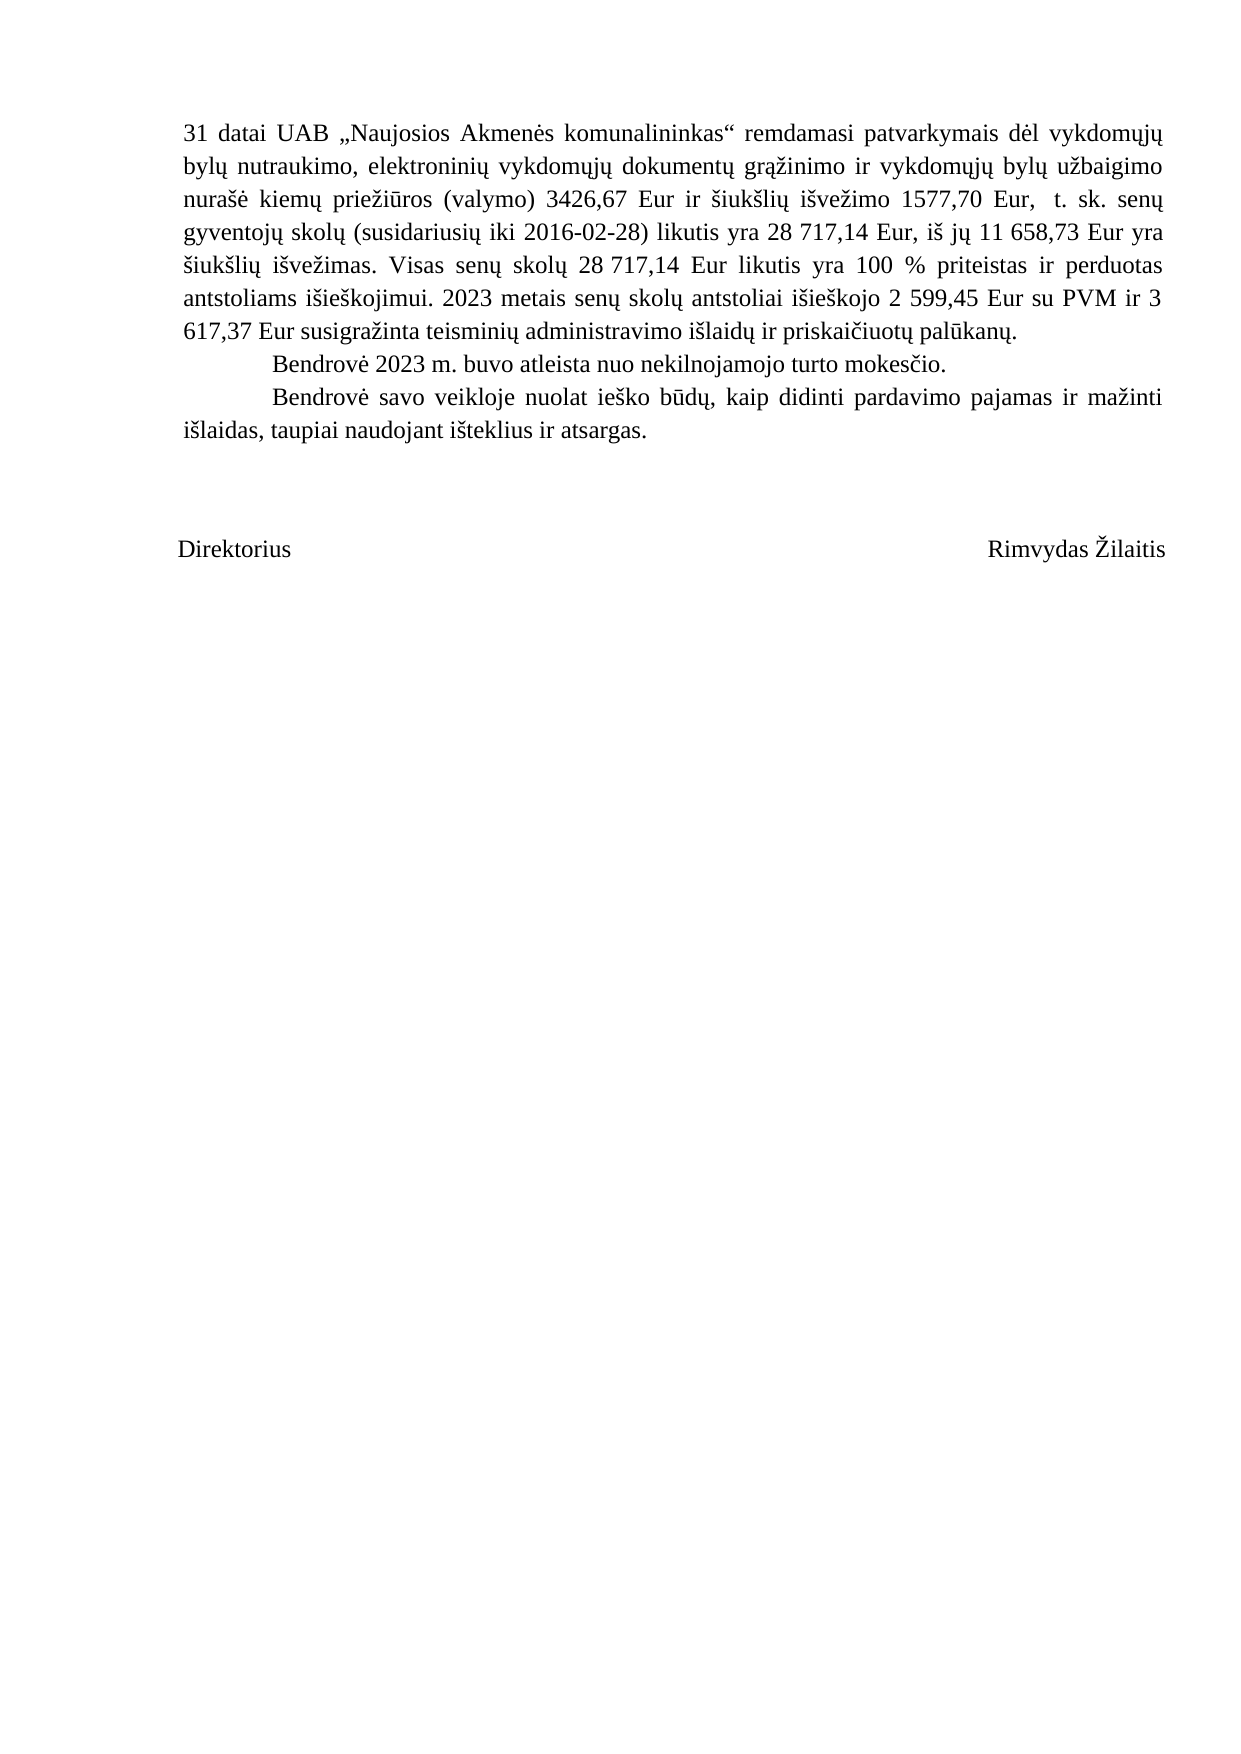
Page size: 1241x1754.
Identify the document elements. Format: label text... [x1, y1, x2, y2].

text Bendrovė 2023 m. buvo atleista nuo nekilnojamojo turto mokesčio. [183, 349, 1163, 378]
text 31 datai UAB „Naujosios Akmenės komunalininkas“ remdamasi patvarkymais dėl vykdomųjų bylų nutraukimo, elektroninių vykdomųjų dokumentų grąžinimo ir vykdomųjų bylų užbaigimo nurašė kiemų priežiūros (valymo) 3426,67 Eur ir šiukšlių išvežimo 1577,70 Eur, t. sk. senų gyventojų skolų (susidariusių iki 2016-02-28) likutis yra 28 717,14 Eur, iš jų 11 658,73 Eur yra šiukšlių išvežimas. Visas senų skolų 28 717,14 Eur likutis yra 100 % priteistas ir perduotas antstoliams išieškojimui. 2023 metais senų skolų antstoliai išieškojo 2 599,45 Eur su PVM ir 3 617,37 Eur susigražinta teisminių administravimo išlaidų ir priskaičiuotų palūkanų. [183, 118, 1163, 345]
text Direktorius Rimvydas Žilaitis [177, 534, 1181, 563]
text Bendrovė savo veikloje nuolat ieško būdų, kaip didinti pardavimo pajamas ir mažinti išlaidas, taupiai naudojant išteklius ir atsargas. [183, 382, 1163, 444]
